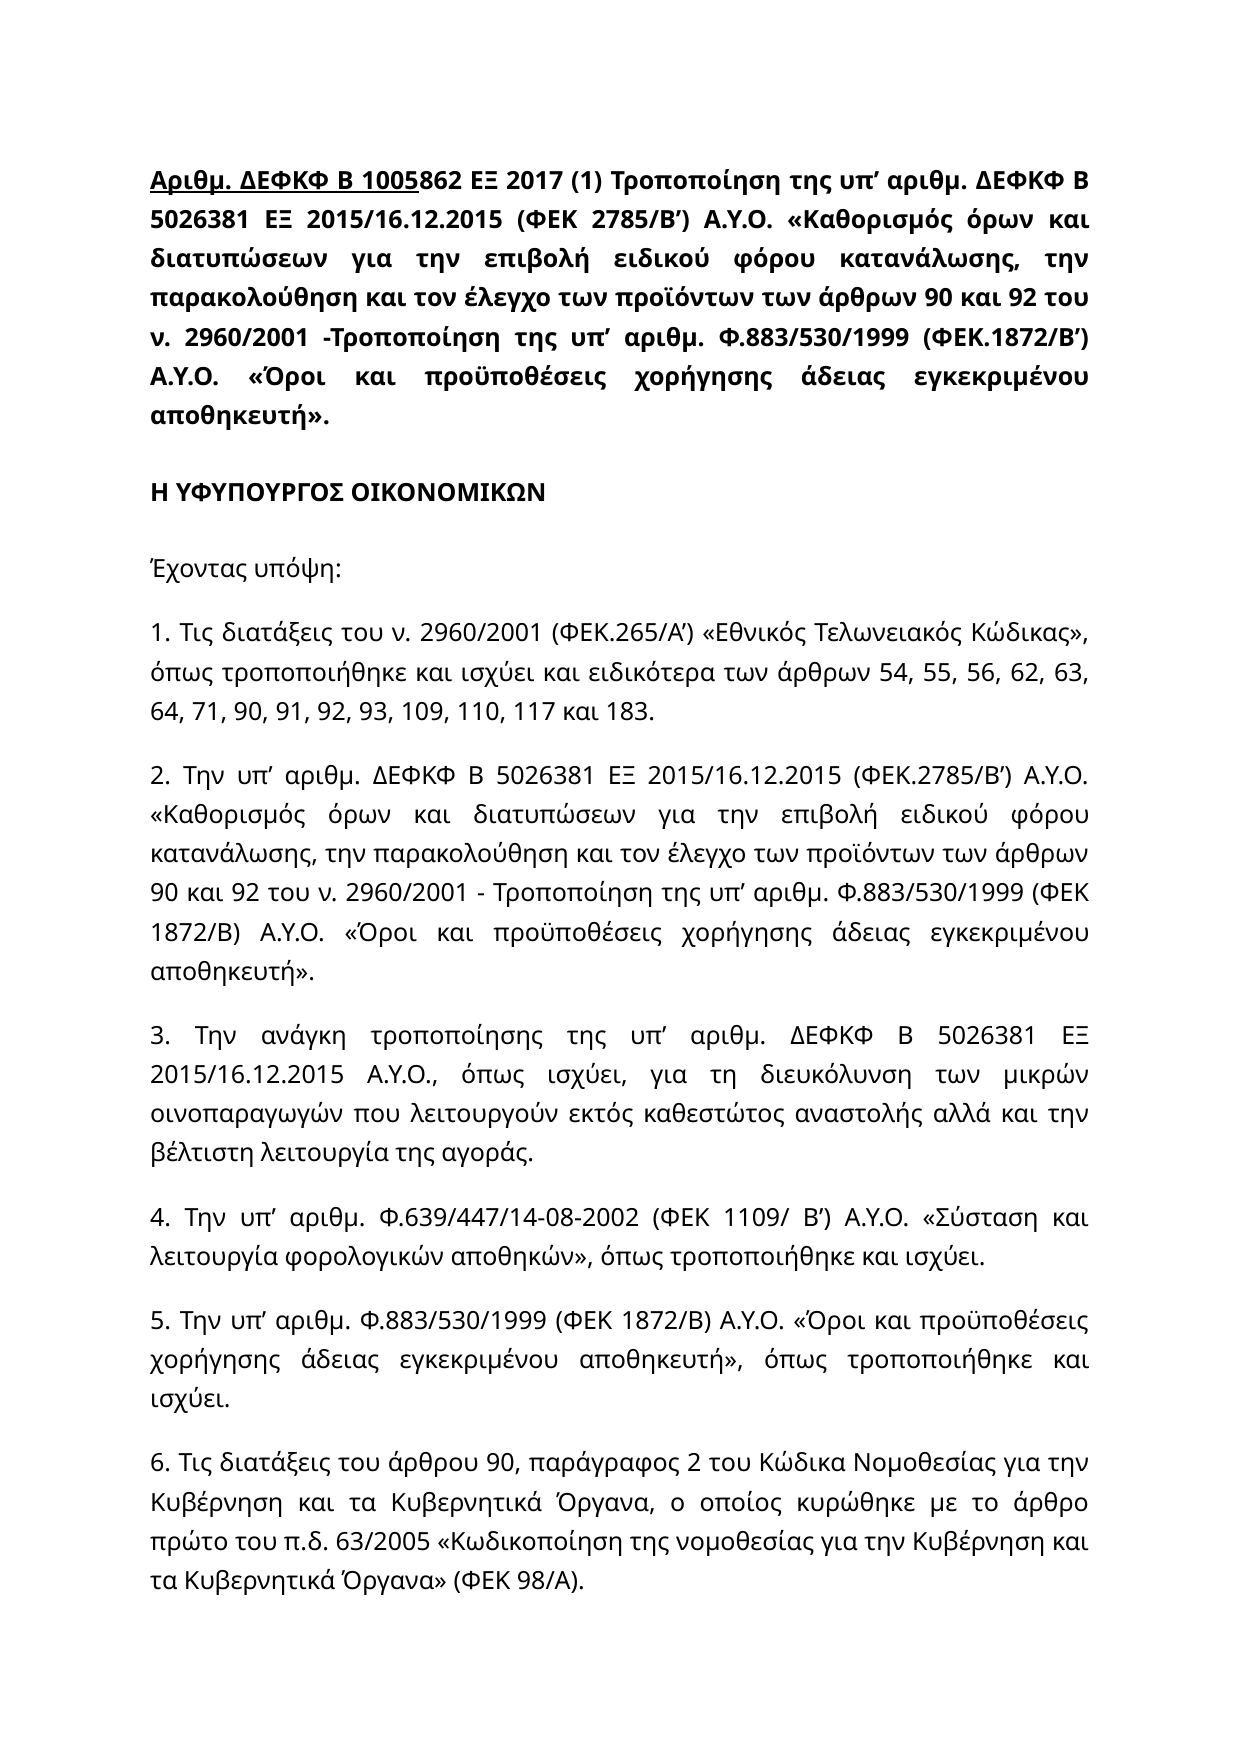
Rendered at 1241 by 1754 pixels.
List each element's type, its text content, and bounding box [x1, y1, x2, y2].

text 5. Την υπ’ αριθμ. Φ.883/530/1999 (ΦΕΚ 1872/Β) Α.Υ.Ο. «Όροι και προϋποθέσεις χορήγησης άδειας εγκεκριμένου αποθηκευτή», όπως τροποποιήθηκε και ισχύει. [150, 1302, 1090, 1415]
text Έχοντας υπόψη: [150, 551, 1090, 585]
text 3. Την ανάγκη τροποποίησης της υπ’ αριθμ. ΔΕΦΚΦ Β 5026381 ΕΞ 2015/16.12.2015 Α.Υ.Ο., όπως ισχύει, για τη διευκόλυνση των μικρών οινοπαραγωγών που λειτουργούν εκτός καθεστώτος αναστολής αλλά και την βέλτιστη λειτουργία της αγοράς. [150, 1017, 1090, 1169]
text 1. Τις διατάξεις του ν. 2960/2001 (ΦΕΚ.265/Α’) «Εθνικός Τελωνειακός Κώδικας», όπως τροποποιήθηκε και ισχύει και ειδικότερα των άρθρων 54, 55, 56, 62, 63, 64, 71, 90, 91, 92, 93, 109, 110, 117 και 183. [150, 615, 1090, 727]
title Αριθμ. ΔΕΦΚΦ Β 1005862 ΕΞ 2017 (1) Τροποποίηση της υπ’ αριθμ. ΔΕΦΚΦ Β 5026381 ΕΞ 2015/16.12.2015 (ΦΕΚ 2785/Β’) Α.Υ.Ο. «Καθορισμός όρων και διατυπώσεων για την επιβολή ειδικού φόρου κατανάλωσης, την παρακολούθηση και τον έλεγχο των προϊόντων των άρθρων 90 και 92 του ν. 2960/2001 -Τροποποίηση της υπ’ αριθμ. Φ.883/530/1999 (ΦΕΚ.1872/Β’) Α.Υ.Ο. «Όροι και προϋποθέσεις χορήγησης άδειας εγκεκριμένου αποθηκευτή». [150, 162, 1090, 432]
text 2. Την υπ’ αριθμ. ΔΕΦΚΦ Β 5026381 ΕΞ 2015/16.12.2015 (ΦΕΚ.2785/Β’) Α.Υ.Ο. «Καθορισμός όρων και διατυπώσεων για την επιβολή ειδικού φόρου κατανάλωσης, την παρακολούθηση και τον έλεγχο των προϊόντων των άρθρων 90 και 92 του ν. 2960/2001 - Τροποποίηση της υπ’ αριθμ. Φ.883/530/1999 (ΦΕΚ 1872/Β) Α.Υ.Ο. «Όροι και προϋποθέσεις χορήγησης άδειας εγκεκριμένου αποθηκευτή». [150, 757, 1090, 987]
text 4. Την υπ’ αριθμ. Φ.639/447/14-08-2002 (ΦΕΚ 1109/ Β’) Α.Υ.Ο. «Σύσταση και λειτουργία φορολογικών αποθηκών», όπως τροποποιήθηκε και ισχύει. [150, 1199, 1090, 1272]
text 6. Τις διατάξεις του άρθρου 90, παράγραφος 2 του Κώδικα Νομοθεσίας για την Κυβέρνηση και τα Κυβερνητικά Όργανα, ο οποίος κυρώθηκε με το άρθρο πρώτο του π.δ. 63/2005 «Κωδικοποίηση της νομοθεσίας για την Κυβέρνηση και τα Κυβερνητικά Όργανα» (ΦΕΚ 98/Α). [150, 1445, 1090, 1597]
title Η ΥΦΥΠΟΥΡΓΟΣ ΟΙΚΟΝΟΜΙΚΩΝ [150, 474, 1090, 508]
